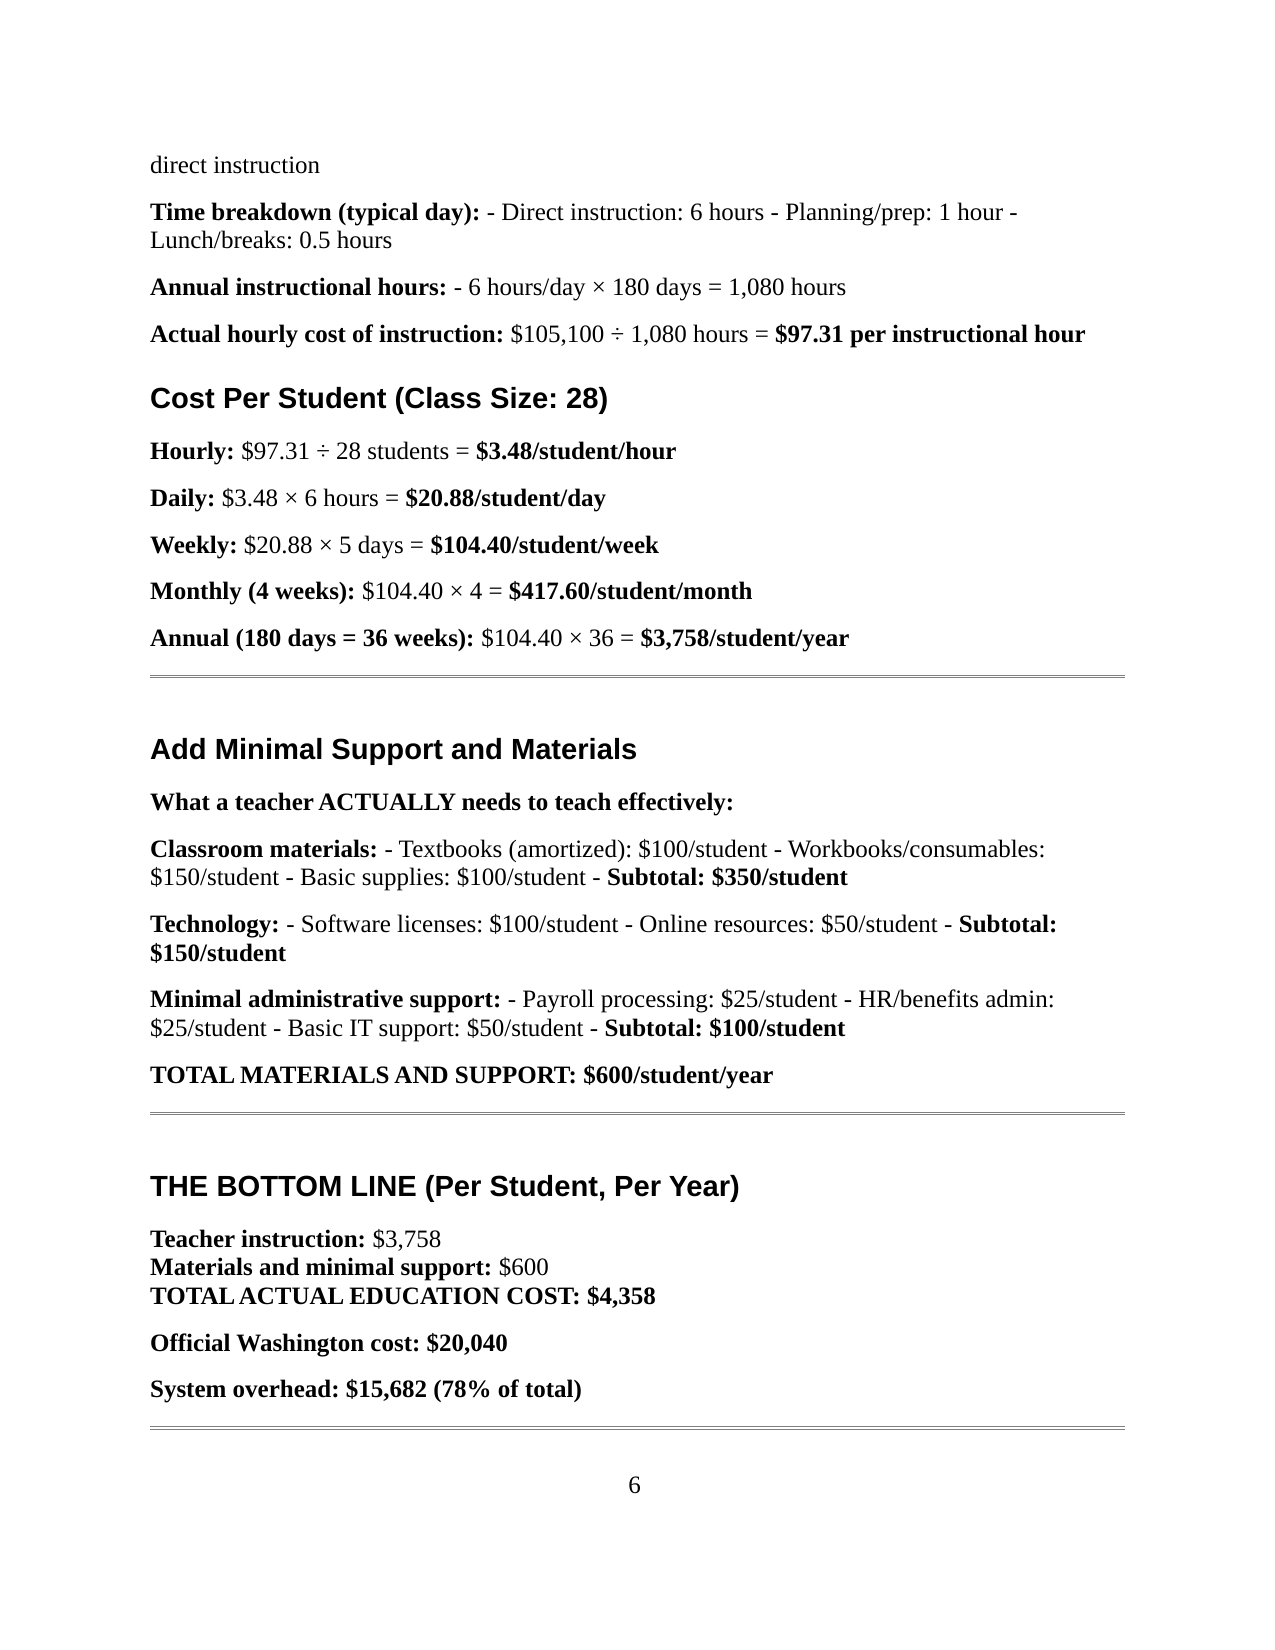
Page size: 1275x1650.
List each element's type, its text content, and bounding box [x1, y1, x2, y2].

text direct instruction [150, 150, 1125, 179]
text Actual hourly cost of instruction: $105,100 ÷ 1,080 hours = $97.31 per instructional hour [150, 319, 1125, 347]
text What a teacher ACTUALLY needs to teach effectively: [150, 787, 1125, 816]
text Time breakdown (typical day): - Direct instruction: 6 hours - Planning/prep: 1 hour - Lunch/breaks: 0.5 hours [150, 197, 1125, 254]
text TOTAL MATERIALS AND SUPPORT: $600/student/year [150, 1060, 1125, 1089]
subtitle Cost Per Student (Class Size: 28) [150, 381, 1125, 415]
subtitle THE BOTTOM LINE (Per Student, Per Year) [150, 1169, 1125, 1202]
text Annual instructional hours: - 6 hours/day × 180 days = 1,080 hours [150, 272, 1125, 301]
text System overhead: $15,682 (78% of total) [150, 1374, 1125, 1403]
text Minimal administrative support: - Payroll processing: $25/student - HR/benefits admin: $25/student - Basic IT support: $50/student - Subtotal: $100/student [150, 984, 1125, 1042]
text Weekly: $20.88 × 5 days = $104.40/student/week [150, 530, 1125, 558]
subtitle Add Minimal Support and Materials [150, 732, 1125, 766]
text Classroom materials: - Textbooks (amortized): $100/student - Workbooks/consumables: $150/student - Basic supplies: $100/student - Subtotal: $350/student [150, 834, 1125, 891]
text Official Washington cost: $20,040 [150, 1328, 1125, 1357]
text Hourly: $97.31 ÷ 28 students = $3.48/student/hour [150, 436, 1125, 465]
text Annual (180 days = 36 weeks): $104.40 × 36 = $3,758/student/year [150, 623, 1125, 652]
text Technology: - Software licenses: $100/student - Online resources: $50/student - Subtotal: $150/student [150, 909, 1125, 967]
text Daily: $3.48 × 6 hours = $20.88/student/day [150, 483, 1125, 512]
text Teacher instruction: $3,758 Materials and minimal support: $600 TOTAL ACTUAL EDUCATION COST: $4,358 [150, 1224, 1125, 1310]
text Monthly (4 weeks): $104.40 × 4 = $417.60/student/month [150, 576, 1125, 605]
